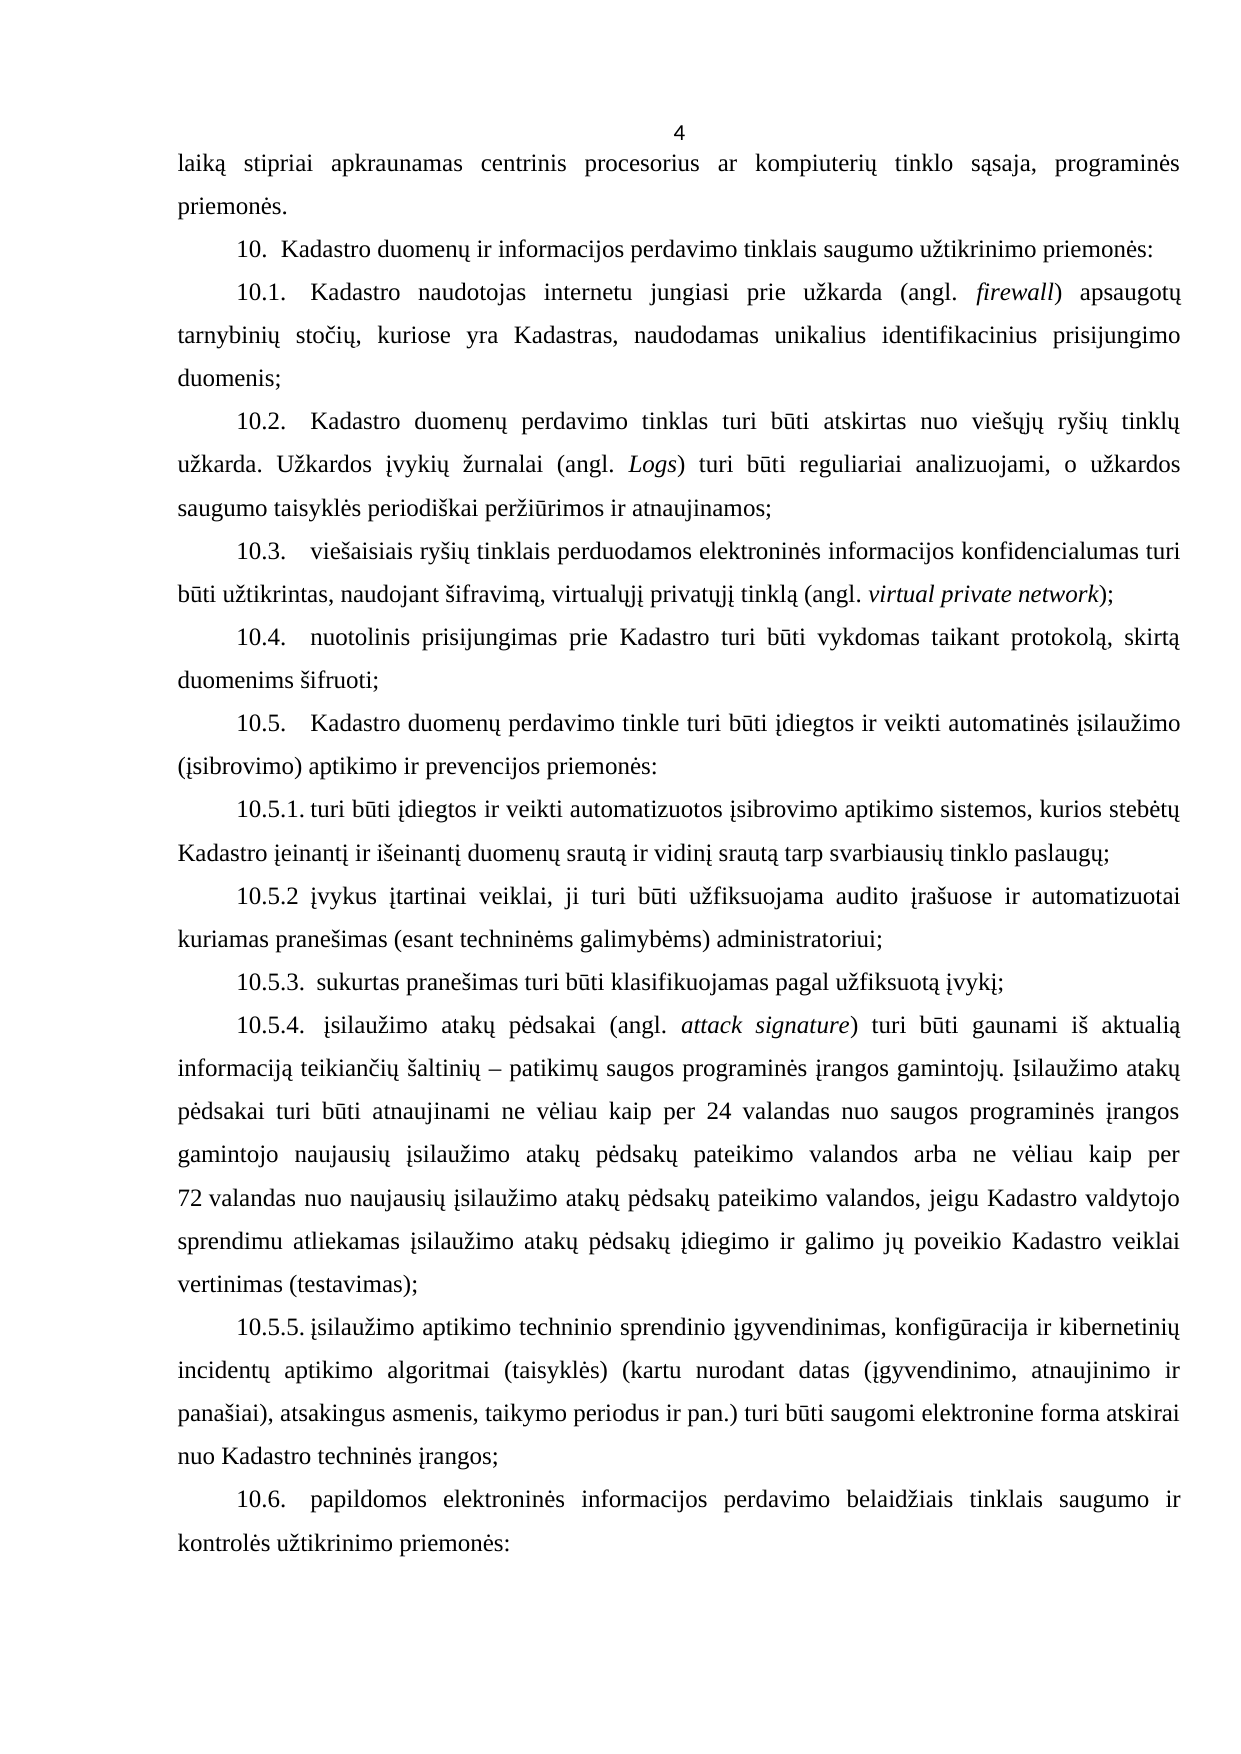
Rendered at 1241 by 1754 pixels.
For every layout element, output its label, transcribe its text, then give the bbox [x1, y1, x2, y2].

text 10.5.3. sukurtas pranešimas turi būti klasifikuojamas pagal užfiksuotą įvykį; [177, 967, 1181, 996]
text 10.5.5. įsilaužimo aptikimo techninio sprendinio įgyvendinimas, konfigūracija ir kibernetinių incidentų aptikimo algoritmai (taisyklės) (kartu nurodant datas (įgyvendinimo, atnaujinimo ir panašiai), atsakingus asmenis, taikymo periodus ir pan.) turi būti saugomi elektronine forma atskirai nuo Kadastro techninės įrangos; [177, 1312, 1181, 1470]
text 10.2. Kadastro duomenų perdavimo tinklas turi būti atskirtas nuo viešųjų ryšių tinklų užkarda. Užkardos įvykių žurnalai (angl. Logs) turi būti reguliariai analizuojami, o užkardos saugumo taisyklės periodiškai peržiūrimos ir atnaujinamos; [177, 406, 1181, 521]
text 10.5.4. įsilaužimo atakų pėdsakai (angl. attack signature) turi būti gaunami iš aktualią informaciją teikiančių šaltinių – patikimų saugos programinės įrangos gamintojų. Įsilaužimo atakų pėdsakai turi būti atnaujinami ne vėliau kaip per 24 valandas nuo saugos programinės įrangos gamintojo naujausių įsilaužimo atakų pėdsakų pateikimo valandos arba ne vėliau kaip per 72 valandas nuo naujausių įsilaužimo atakų pėdsakų pateikimo valandos, jeigu Kadastro valdytojo sprendimu atliekamas įsilaužimo atakų pėdsakų įdiegimo ir galimo jų poveikio Kadastro veiklai vertinimas (testavimas); [177, 1010, 1181, 1298]
text 10.5.2 įvykus įtartinai veiklai, ji turi būti užfiksuojama audito įrašuose ir automatizuotai kuriamas pranešimas (esant techninėms galimybėms) administratoriui; [177, 881, 1181, 953]
text laiką stipriai apkraunamas centrinis procesorius ar kompiuterių tinklo sąsaja, programinės priemonės. [177, 148, 1181, 219]
text 10.5. Kadastro duomenų perdavimo tinkle turi būti įdiegtos ir veikti automatinės įsilaužimo (įsibrovimo) aptikimo ir prevencijos priemonės: [177, 708, 1181, 780]
text 10.1. Kadastro naudotojas internetu jungiasi prie užkarda (angl. firewall) apsaugotų tarnybinių stočių, kuriose yra Kadastras, naudodamas unikalius identifikacinius prisijungimo duomenis; [177, 277, 1181, 392]
text 10.5.1. turi būti įdiegtos ir veikti automatizuotos įsibrovimo aptikimo sistemos, kurios stebėtų Kadastro įeinantį ir išeinantį duomenų srautą ir vidinį srautą tarp svarbiausių tinklo paslaugų; [177, 794, 1181, 866]
text 10. Kadastro duomenų ir informacijos perdavimo tinklais saugumo užtikrinimo priemonės: [177, 234, 1181, 263]
text 10.4. nuotolinis prisijungimas prie Kadastro turi būti vykdomas taikant protokolą, skirtą duomenims šifruoti; [177, 622, 1181, 694]
text 10.6. papildomos elektroninės informacijos perdavimo belaidžiais tinklais saugumo ir kontrolės užtikrinimo priemonės: [177, 1484, 1181, 1556]
text 10.3. viešaisiais ryšių tinklais perduodamos elektroninės informacijos konfidencialumas turi būti užtikrintas, naudojant šifravimą, virtualųjį privatųjį tinklą (angl. virtual private network); [177, 536, 1181, 608]
